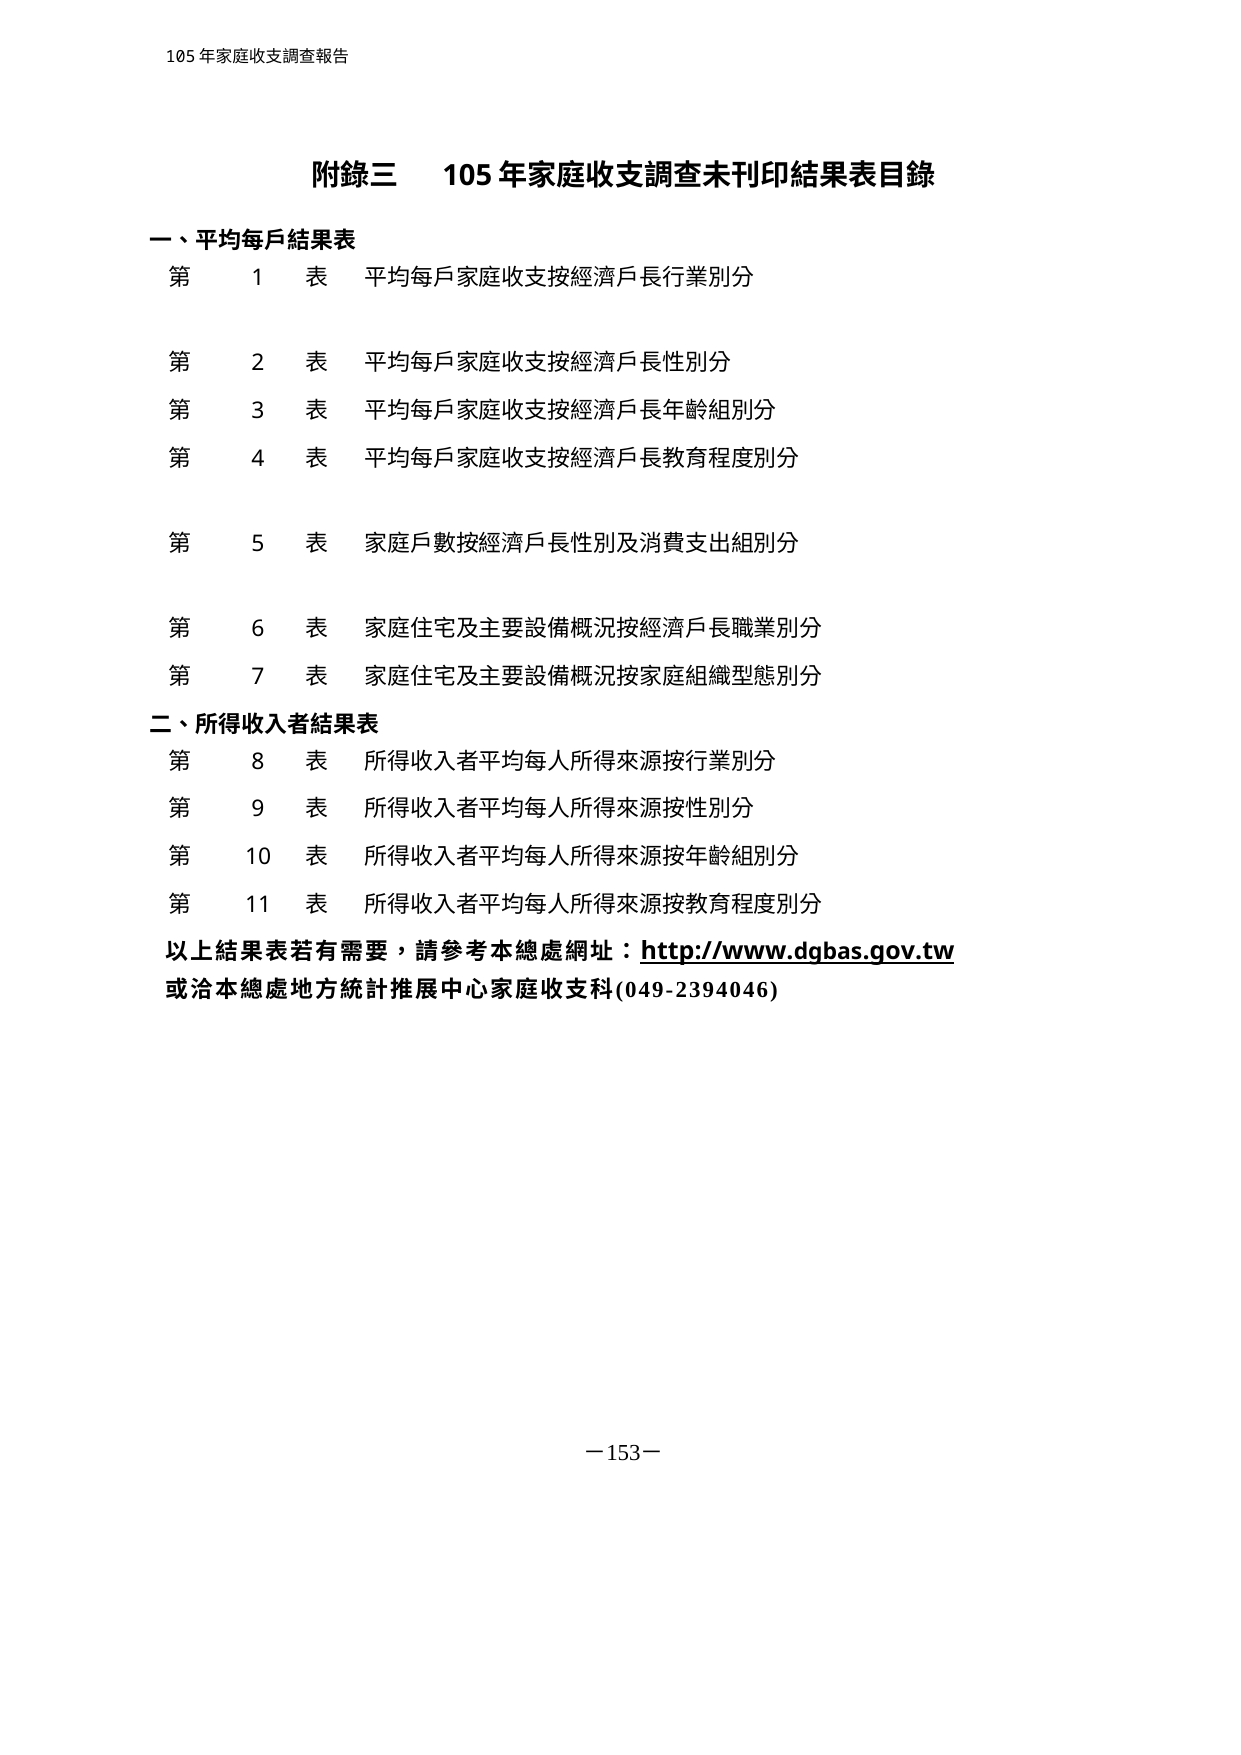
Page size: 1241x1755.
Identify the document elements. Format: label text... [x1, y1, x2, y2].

table_cell [332, 834, 361, 872]
table_cell [332, 607, 361, 644]
table_cell 一、平均每戶結果表 [147, 218, 1099, 255]
table_cell [361, 330, 1099, 341]
table_cell 二、所得收入者結果表 [147, 702, 1099, 739]
table_cell [302, 824, 332, 834]
table_cell [332, 776, 361, 787]
table_cell 9 [214, 787, 302, 824]
table_cell [332, 919, 361, 929]
table_cell 第 [147, 341, 213, 378]
table_cell [147, 776, 213, 787]
table_cell 所得收入者平均每人所得來源按行業別分 [361, 739, 1099, 776]
table_cell [302, 872, 332, 882]
table_cell 7 [214, 654, 302, 692]
table_cell [147, 919, 213, 929]
table_cell [332, 654, 361, 692]
table_cell [332, 330, 361, 341]
table_cell 第 [147, 834, 213, 872]
table_cell [214, 426, 302, 436]
table_cell [214, 776, 302, 787]
table_cell 8 [214, 739, 302, 776]
table_cell 表 [302, 255, 332, 330]
table_cell 3 [214, 388, 302, 426]
table_cell [361, 824, 1099, 834]
table_cell 2 [214, 341, 302, 378]
table_cell [332, 255, 361, 330]
table_cell [214, 692, 302, 702]
table_cell 11 [214, 882, 302, 919]
table_cell [332, 692, 361, 702]
table_cell 家庭住宅及主要設備概況按家庭組織型態別分 [361, 654, 1099, 692]
table_cell 表 [302, 882, 332, 919]
table_cell 第 [147, 436, 213, 511]
table_cell 第 [147, 882, 213, 919]
table_cell 第 [147, 521, 213, 596]
table_cell [214, 872, 302, 882]
table_header 附錄三 105年家庭收支調查未刊印結果表目錄 [147, 156, 1099, 218]
table_cell [147, 644, 213, 654]
table_cell [332, 787, 361, 824]
table_cell [214, 330, 302, 341]
table_cell 第 [147, 607, 213, 644]
table_cell 第 [147, 739, 213, 776]
table_cell [302, 426, 332, 436]
table_cell 所得收入者平均每人所得來源按教育程度別分 [361, 882, 1099, 919]
table_cell [332, 596, 361, 607]
table_cell 所得收入者平均每人所得來源按年齡組別分 [361, 834, 1099, 872]
text 或洽本總處地方統計推展中心家庭收支科(049-2394046) [165, 967, 1081, 1004]
table_cell 表 [302, 436, 332, 511]
table_cell [214, 919, 302, 929]
table_cell [214, 644, 302, 654]
table_cell [302, 919, 332, 929]
table_cell 家庭住宅及主要設備概況按經濟戶長職業別分 [361, 607, 1099, 644]
table_cell [214, 378, 302, 388]
table_cell [214, 824, 302, 834]
table_cell 所得收入者平均每人所得來源按性別分 [361, 787, 1099, 824]
table_cell 表 [302, 341, 332, 378]
table_cell [332, 388, 361, 426]
table_cell 表 [302, 654, 332, 692]
table_cell 表 [302, 607, 332, 644]
table_cell [147, 692, 213, 702]
table_cell [147, 872, 213, 882]
table_cell [332, 872, 361, 882]
table_cell [302, 692, 332, 702]
table_cell [147, 378, 213, 388]
table_cell 表 [302, 388, 332, 426]
table_cell 表 [302, 787, 332, 824]
table_cell [332, 378, 361, 388]
table_cell 6 [214, 607, 302, 644]
table_cell [302, 511, 332, 521]
table_cell [302, 776, 332, 787]
table_cell 表 [302, 521, 332, 596]
table_cell [302, 596, 332, 607]
table_cell [302, 644, 332, 654]
table_cell [361, 511, 1099, 521]
table_cell 表 [302, 739, 332, 776]
table_cell [147, 426, 213, 436]
table_cell [361, 919, 1099, 929]
table_cell 4 [214, 436, 302, 511]
table_cell [332, 521, 361, 596]
table_cell [332, 341, 361, 378]
table_cell 平均每戶家庭收支按經濟戶長性別分 [361, 341, 1099, 378]
table_cell [302, 330, 332, 341]
table_cell [147, 330, 213, 341]
table_cell [332, 824, 361, 834]
table_cell [147, 824, 213, 834]
table_cell 10 [214, 834, 302, 872]
text 以上結果表若有需要，請參考本總處網址：http://www.dgbas.gov.tw [165, 929, 1081, 967]
table_cell [332, 511, 361, 521]
table_cell [332, 436, 361, 511]
table_cell [361, 776, 1099, 787]
table_cell 5 [214, 521, 302, 596]
table_cell 平均每戶家庭收支按經濟戶長教育程度別分 [361, 436, 1099, 511]
table_cell [332, 882, 361, 919]
table_cell [332, 426, 361, 436]
table_cell 家庭戶數按經濟戶長性別及消費支出組別分 [361, 521, 1099, 596]
table_cell [361, 426, 1099, 436]
table_cell 平均每戶家庭收支按經濟戶長行業別分 [361, 255, 1099, 330]
table_cell [147, 596, 213, 607]
table_cell [361, 872, 1099, 882]
table_cell [302, 378, 332, 388]
table_cell [361, 644, 1099, 654]
table_cell 表 [302, 834, 332, 872]
table_cell [332, 644, 361, 654]
table_cell 第 [147, 388, 213, 426]
table_cell 第 [147, 787, 213, 824]
table_cell [361, 378, 1099, 388]
table_cell 平均每戶家庭收支按經濟戶長年齡組別分 [361, 388, 1099, 426]
table_cell [332, 739, 361, 776]
table_cell 第 [147, 654, 213, 692]
table_cell [214, 511, 302, 521]
table_cell [361, 596, 1099, 607]
table_cell [147, 511, 213, 521]
table_cell 第 [147, 255, 213, 330]
table_cell 1 [214, 255, 302, 330]
table_cell [214, 596, 302, 607]
table_cell [361, 692, 1099, 702]
